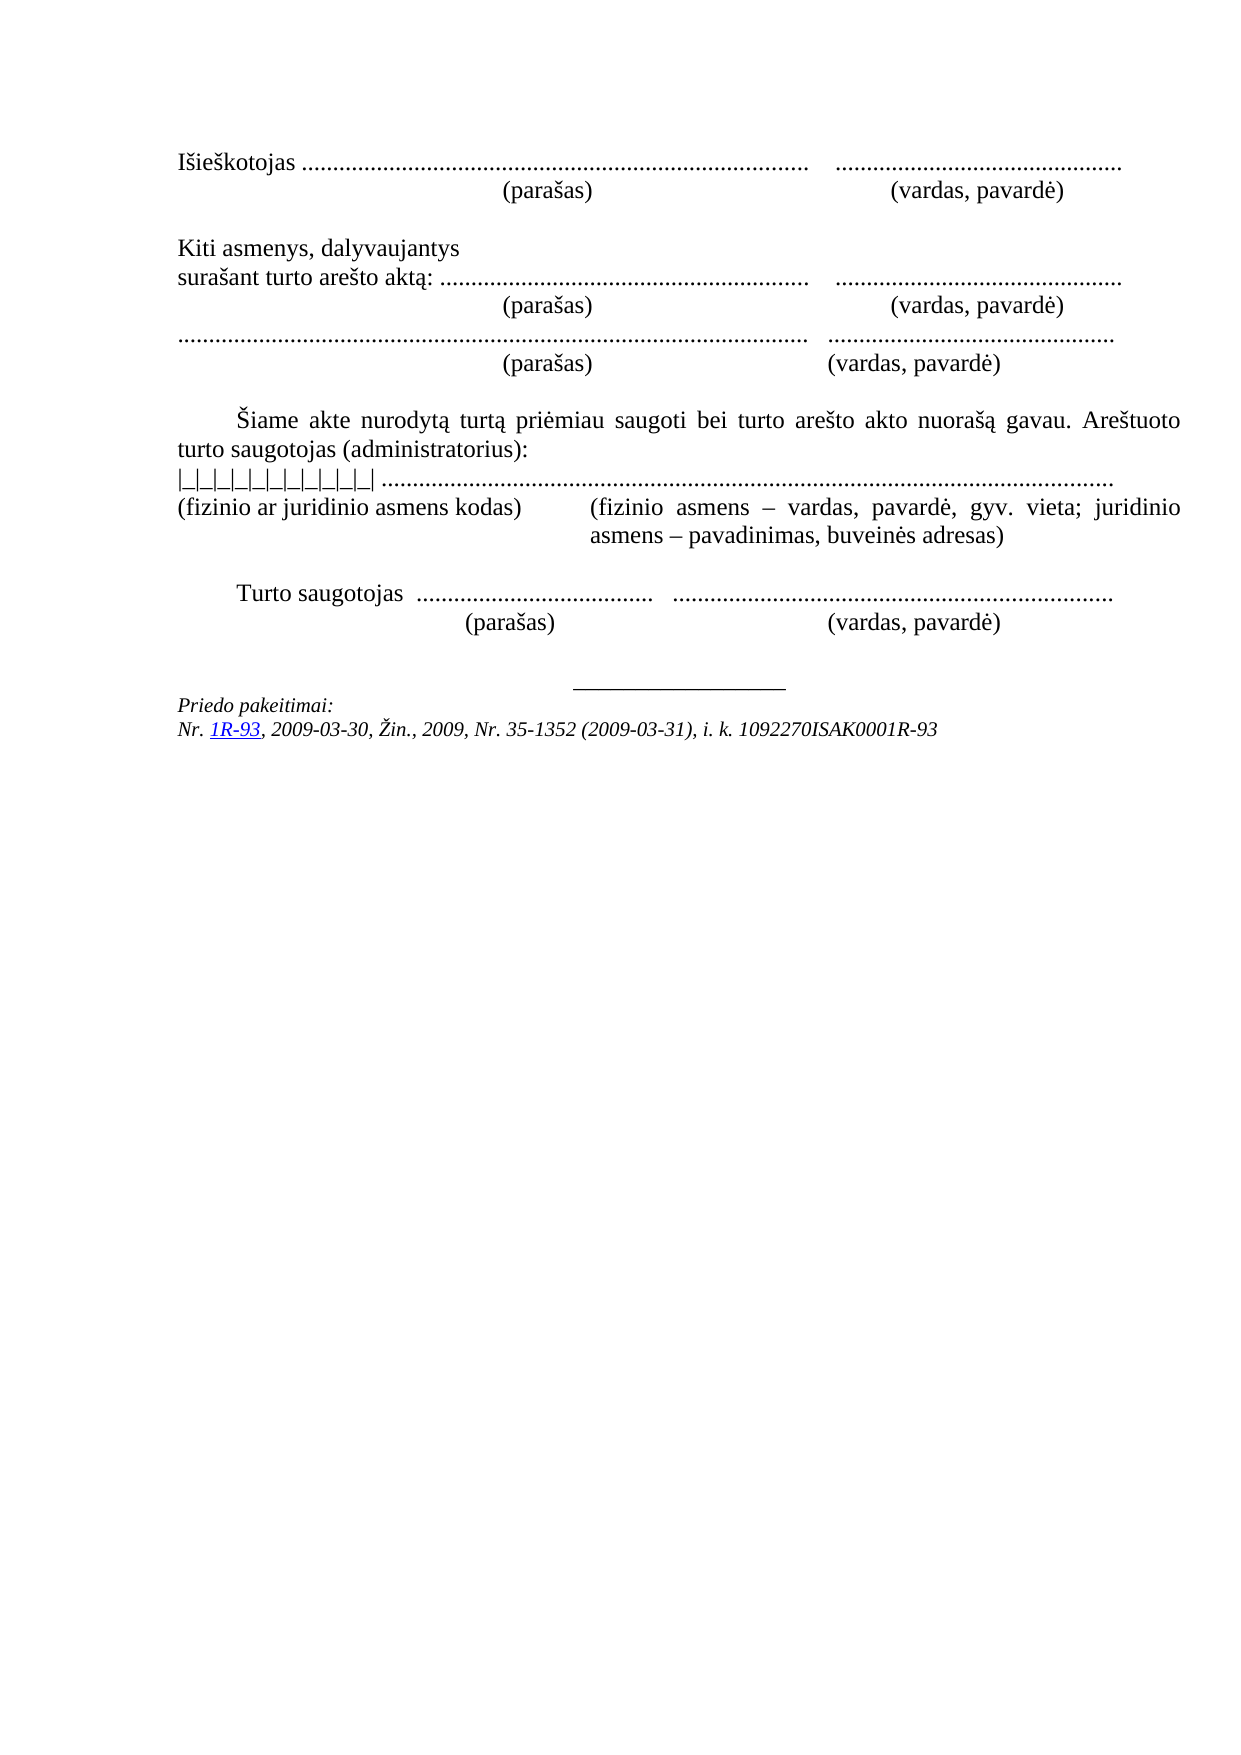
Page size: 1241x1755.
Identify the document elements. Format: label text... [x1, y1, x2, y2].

text (parašas) (vardas, pavardė) [177, 348, 1181, 377]
text Nr. 1R-93, 2009-03-30, Žin., 2009, Nr. 35-1352 (2009-03-31), i. k. 1092270ISAK0001R-93 [177, 717, 1181, 741]
text (parašas) (vardas, pavardė) [177, 607, 1181, 636]
text surašant turto arešto aktą: .............................................. [177, 262, 1181, 291]
text (fizinio ar juridinio asmens kodas) (fizinio asmens – vardas, pavardė, gyv. vieta; juridinio asmens – pavadinimas, buveinės adresas) [177, 492, 1181, 549]
text Kiti asmenys, dalyvaujantys [177, 233, 1181, 262]
text (parašas) (vardas, pavardė) [177, 176, 1181, 204]
text . .............................................. [177, 319, 1181, 348]
text Išieškotojas .............................................. [177, 147, 1181, 176]
text Turto saugotojas ...................................... [177, 578, 1181, 607]
text Šiame akte nurodytą turtą priėmiau saugoti bei turto arešto akto nuorašą gavau. Areštuoto turto saugotojas (administratorius): [177, 406, 1181, 463]
text (parašas) (vardas, pavardė) [177, 291, 1181, 319]
text _________________ [177, 664, 1181, 693]
text |_|_|_|_|_|_|_|_|_|_|_| [177, 463, 1181, 492]
text Priedo pakeitimai: [177, 693, 1181, 717]
